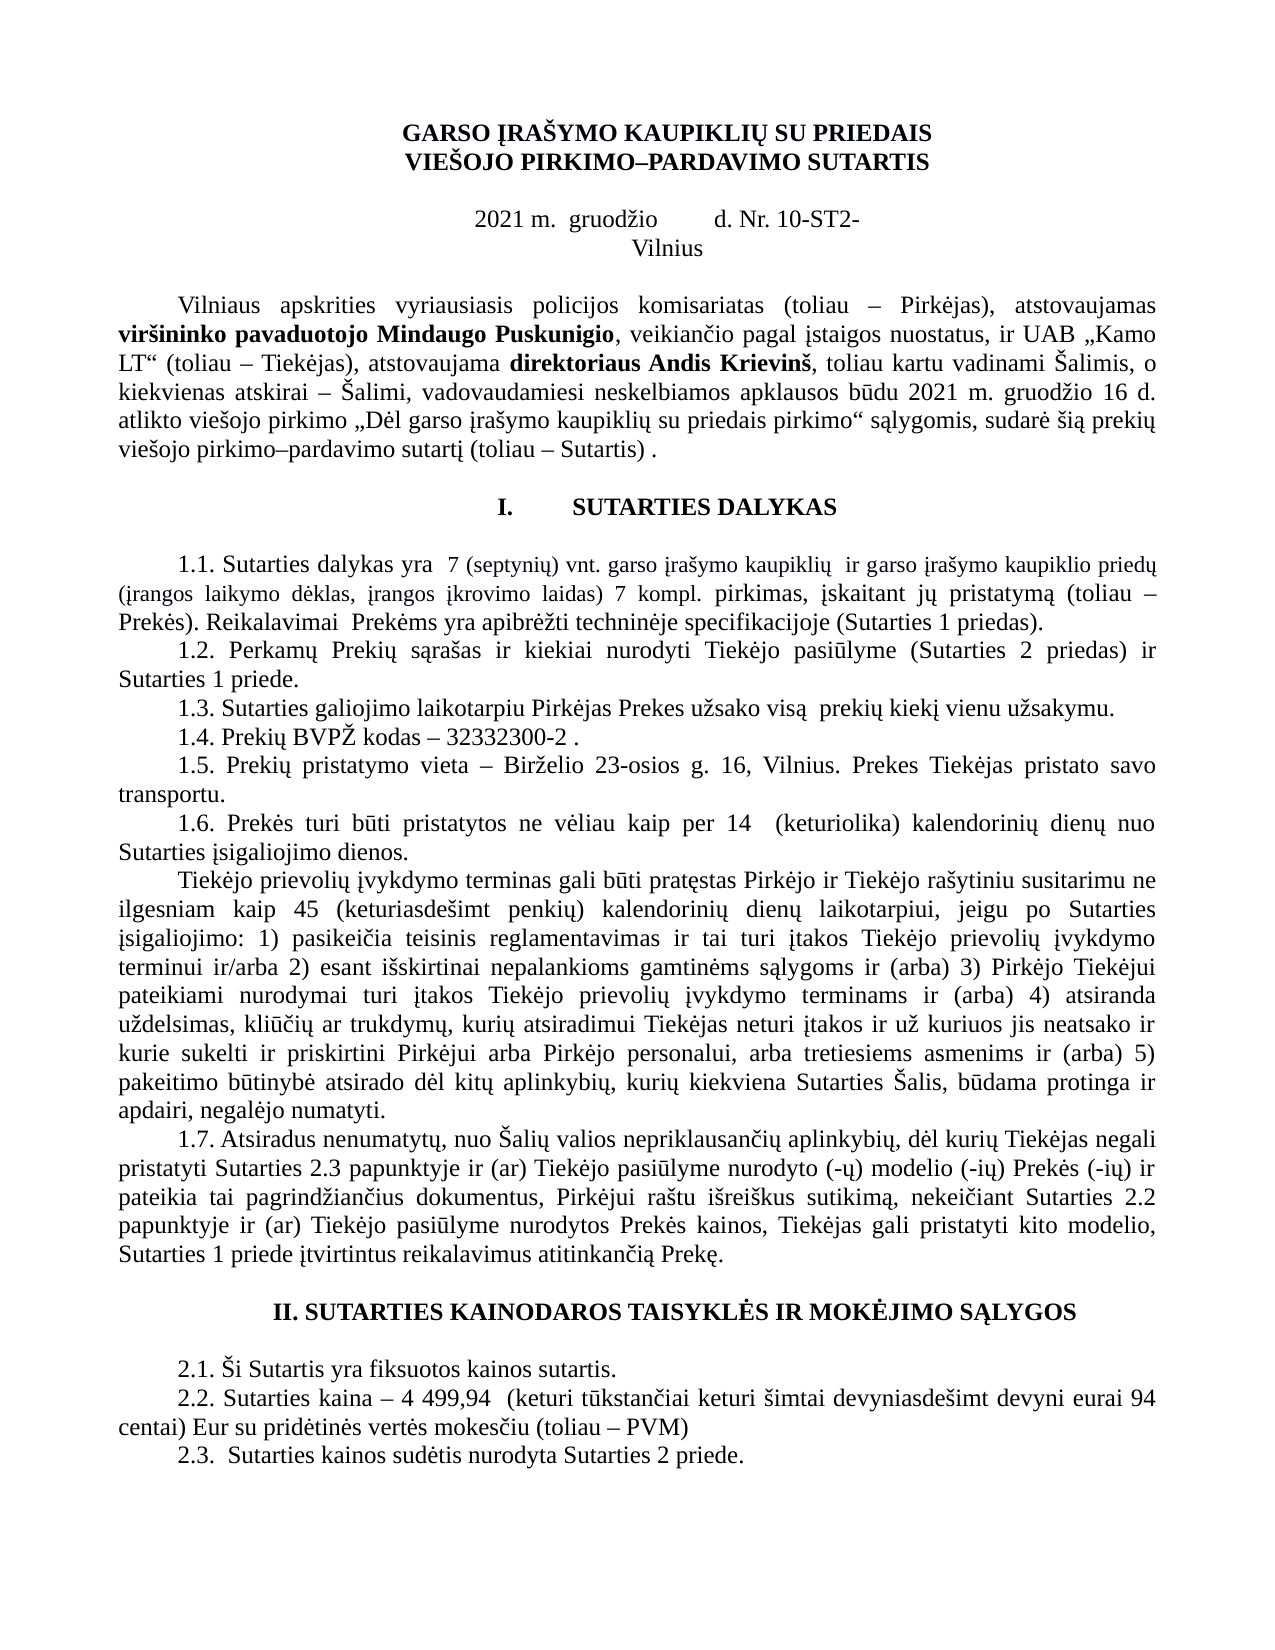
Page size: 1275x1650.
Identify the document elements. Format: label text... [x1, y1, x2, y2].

text 1.4. Prekių BVPŽ kodas – 32332300-2 . [118, 722, 1157, 751]
text 1.7. Atsiradus nenumatytų, nuo Šalių valios nepriklausančių aplinkybių, dėl kurių Tiekėjas negali pristatyti Sutarties 2.3 papunktyje ir (ar) Tiekėjo pasiūlyme nurodyto (-ų) modelio (-ių) Prekės (-ių) ir pateikia tai pagrindžiančius dokumentus, Pirkėjui raštu išreiškus sutikimą, nekeičiant Sutarties 2.2 papunktyje ir (ar) Tiekėjo pasiūlyme nurodytos Prekės kainos, Tiekėjas gali pristatyti kito modelio, Sutarties 1 priede įtvirtintus reikalavimus atitinkančią Prekę. [118, 1124, 1157, 1268]
text Tiekėjo prievolių įvykdymo terminas gali būti pratęstas Pirkėjo ir Tiekėjo rašytiniu susitarimu ne ilgesniam kaip 45 (keturiasdešimt penkių) kalendorinių dienų laikotarpiui, jeigu po Sutarties įsigaliojimo: 1) pasikeičia teisinis reglamentavimas ir tai turi įtakos Tiekėjo prievolių įvykdymo terminui ir/arba 2) esant išskirtinai nepalankioms gamtinėms sąlygoms ir (arba) 3) Pirkėjo Tiekėjui pateikiami nurodymai turi įtakos Tiekėjo prievolių įvykdymo terminams ir (arba) 4) atsiranda uždelsimas, kliūčių ar trukdymų, kurių atsiradimui Tiekėjas neturi įtakos ir už kuriuos jis neatsako ir kurie sukelti ir priskirtini Pirkėjui arba Pirkėjo personalui, arba tretiesiems asmenims ir (arba) 5) pakeitimo būtinybė atsirado dėl kitų aplinkybių, kurių kiekviena Sutarties Šalis, būdama protinga ir apdairi, negalėjo numatyti. [118, 866, 1157, 1124]
text Vilnius [118, 233, 1157, 262]
text 1.3. Sutarties galiojimo laikotarpiu Pirkėjas Prekes užsako visą prekių kiekį vienu užsakymu. [118, 693, 1157, 722]
list II. SUTARTIES KAINODAROS TAISYKLĖS IR MOKĖJIMO SĄLYGOS [193, 1297, 1157, 1326]
text VIEŠOJO PIRKIMO–PARDAVIMO SUTARTIS [118, 147, 1157, 176]
text Vilniaus apskrities vyriausiasis policijos komisariatas (toliau – Pirkėjas), atstovaujamas viršininko pavaduotojo Mindaugo Puskunigio, veikiančio pagal įstaigos nuostatus, ir UAB „Kamo LT“ (toliau – Tiekėjas), atstovaujama direktoriaus Andis Krievinš, toliau kartu vadinami Šalimis, o kiekvienas atskirai – Šalimi, vadovaudamiesi neskelbiamos apklausos būdu 2021 m. gruodžio 16 d. atlikto viešojo pirkimo „Dėl garso įrašymo kaupiklių su priedais pirkimo“ sąlygomis, sudarė šią prekių viešojo pirkimo–pardavimo sutartį (toliau – Sutartis) . [118, 291, 1157, 463]
text 2.2. Sutarties kaina – 4 499,94 (keturi tūkstančiai keturi šimtai devyniasdešimt devyni eurai 94 centai) Eur su pridėtinės vertės mokesčiu (toliau – PVM) [118, 1383, 1157, 1441]
text 1.2. Perkamų Prekių sąrašas ir kiekiai nurodyti Tiekėjo pasiūlyme (Sutarties 2 priedas) ir Sutarties 1 priede. [118, 636, 1157, 693]
text GARSO ĮRAŠYMO KAUPIKLIŲ SU PRIEDAIS [118, 118, 1157, 147]
text 1.5. Prekių pristatymo vieta – Birželio 23-osios g. 16, Vilnius. Prekes Tiekėjas pristato savo transportu. [118, 751, 1157, 808]
text 2.1. Ši Sutartis yra fiksuotos kainos sutartis. [118, 1354, 1157, 1383]
text 2.3. Sutarties kainos sudėtis nurodyta Sutarties 2 priede. [118, 1441, 1157, 1469]
text 1.6. Prekės turi būti pristatytos ne vėliau kaip per 14 (keturiolika) kalendorinių dienų nuo Sutarties įsigaliojimo dienos. [118, 808, 1157, 866]
text 2021 m. gruodžio d. Nr. 10-ST2- [118, 204, 1157, 233]
list SUTARTIES DALYKAS [177, 492, 1157, 521]
text 1.1. Sutarties dalykas yra 7 (septynių) vnt. garso įrašymo kaupiklių ir garso įrašymo kaupiklio priedų (įrangos laikymo dėklas, įrangos įkrovimo laidas) 7 kompl. pirkimas, įskaitant jų pristatymą (toliau – Prekės). Reikalavimai Prekėms yra apibrėžti techninėje specifikacijoje (Sutarties 1 priedas). [118, 549, 1157, 636]
